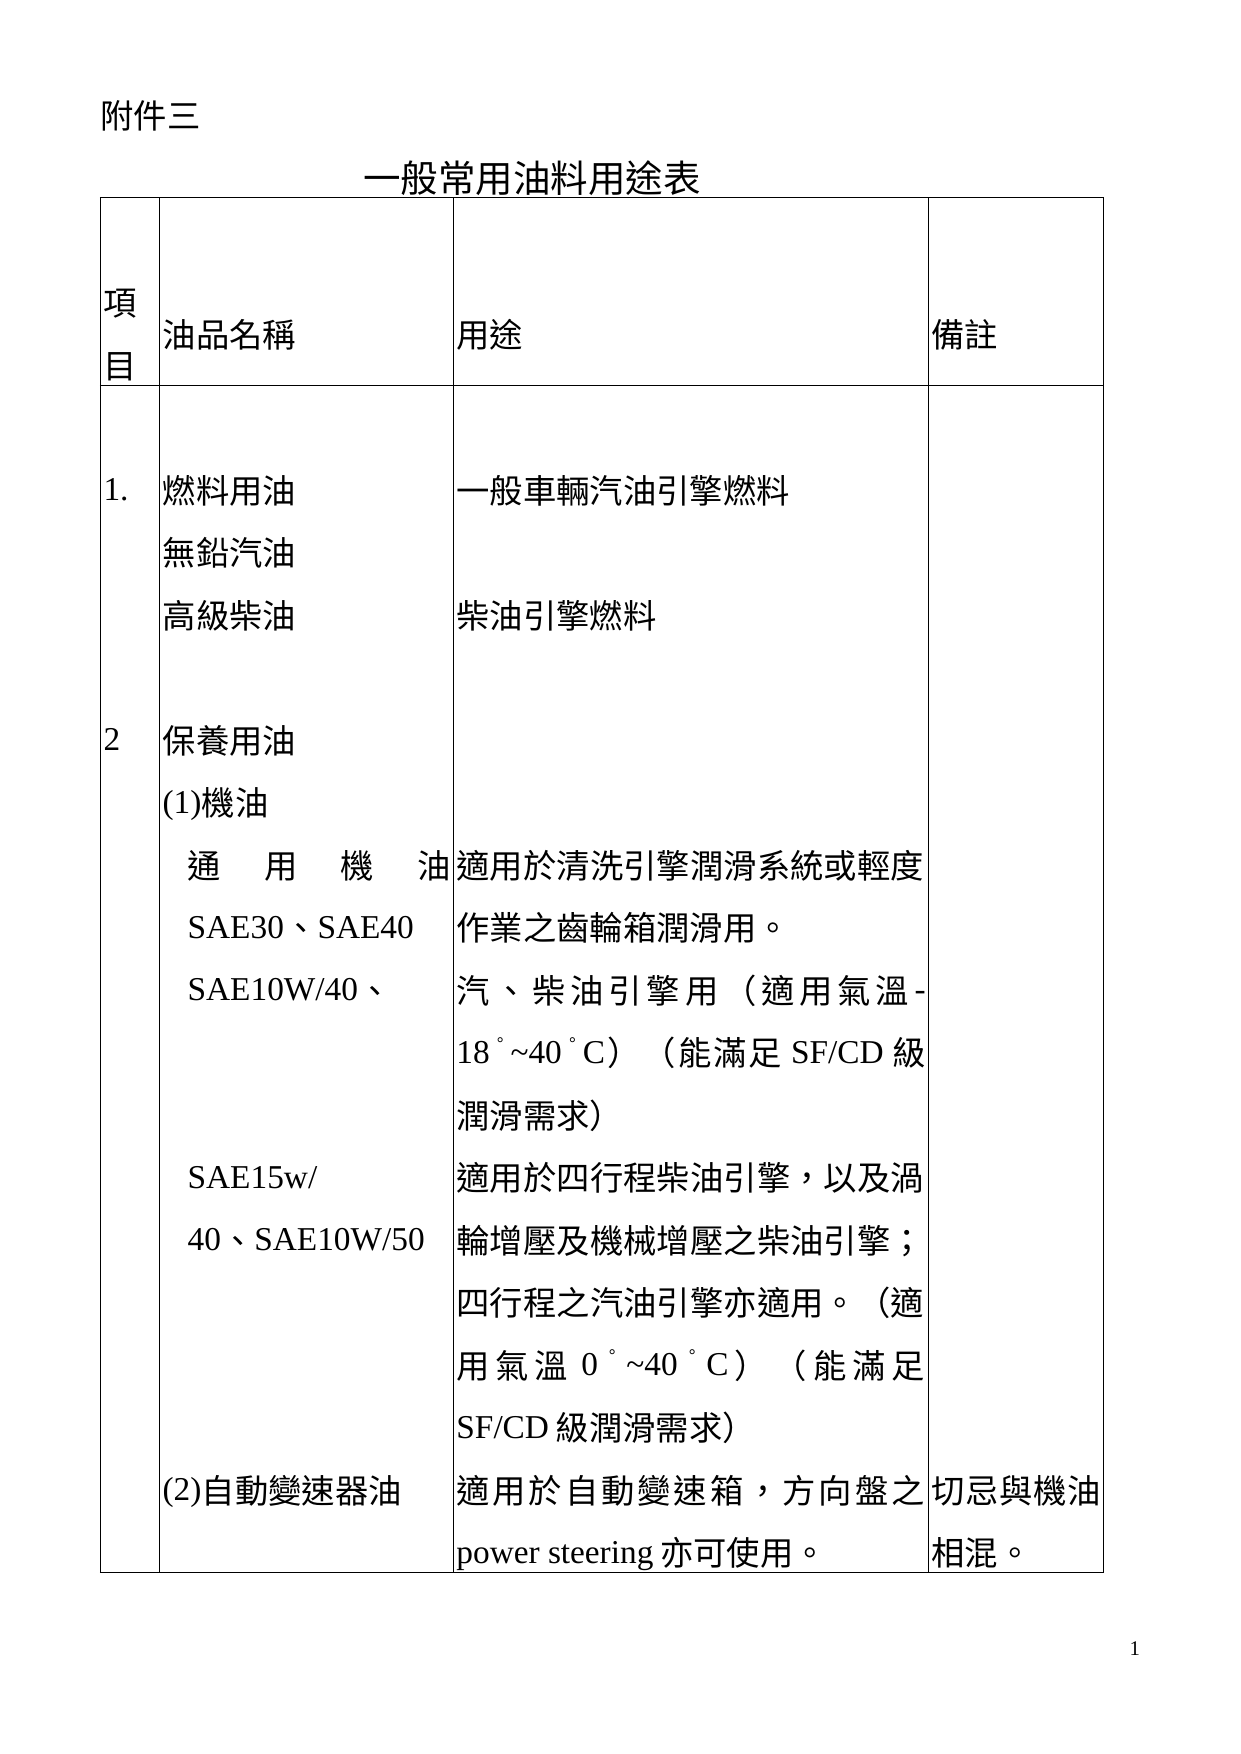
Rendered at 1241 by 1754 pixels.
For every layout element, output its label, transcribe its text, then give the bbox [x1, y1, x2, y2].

table_cell 燃料用油 無鉛汽油 高級柴油 保養用油 (1)機油 通用機油SAE30、SAE40 SAE10W/40、 SAE15w/40、SAE10W/50 (2)自動變速器油 [160, 386, 453, 1572]
text 附件三 [100, 72, 1140, 134]
table_cell 切忌與機油相混。 [929, 386, 1103, 1572]
table_cell 一般車輛汽油引擎燃料 柴油引擎燃料 適用於清洗引擎潤滑系統或輕度作業之齒輪箱潤滑用。 汽、柴油引擎用（適用氣溫-18。~40。C）（能滿足SF/CD級潤滑需求） 適用於四行程柴油引擎，以及渦輪增壓及機械增壓之柴油引擎；四行程之汽油引擎亦適用。（適用氣溫0。~40。C）（能滿足SF/CD級潤滑需求） 適用於自動變速箱，方向盤之power steering亦可使用。 齒輪箱用 變速箱用 差速器齒輪箱用 輪軸、底盤、水泵、萬向接頭、彈簧等用 剎車系統用 適用於5000psi以下之液壓系統。 [454, 386, 928, 1572]
table_header 備註 [929, 198, 1103, 384]
table_header 項目 [101, 198, 159, 384]
text 一般常用油料用途表 [100, 134, 1140, 197]
table_cell 1. 2 [101, 386, 159, 1572]
table_header 油品名稱 [160, 198, 453, 384]
table_header 用途 [454, 198, 928, 384]
